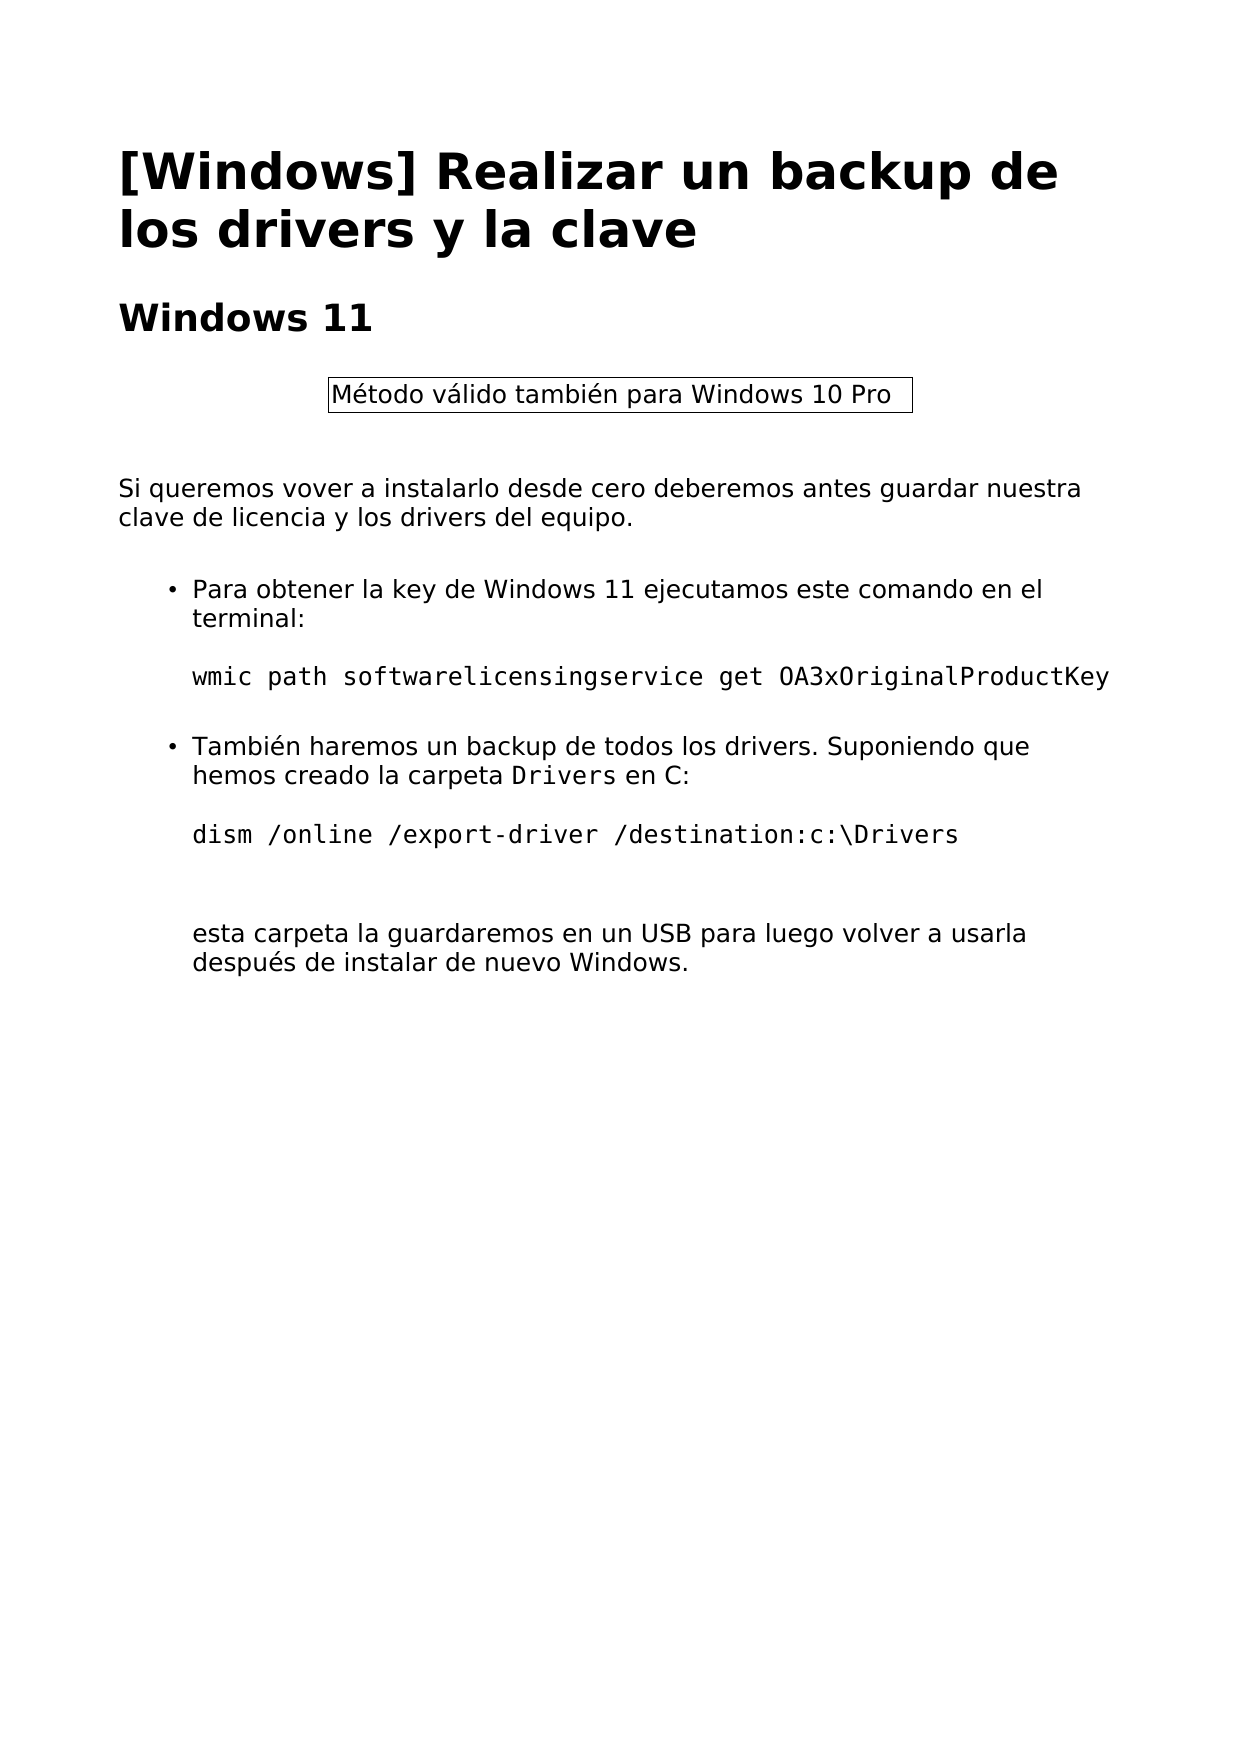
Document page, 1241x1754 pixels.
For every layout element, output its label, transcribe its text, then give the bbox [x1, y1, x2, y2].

list Para obtener la key de Windows 11 ejecutamos este comando en el terminal: [177, 575, 1122, 633]
list esta carpeta la guardaremos en un USB para luego volver a usarla después de instalar de nuevo Windows. [177, 919, 1122, 978]
table_header Método válido también para Windows 10 Pro [329, 378, 912, 412]
subtitle [Windows] Realizar un backup de los drivers y la clave [118, 143, 1122, 259]
list dism /online /export-driver /destination:c:\Drivers [177, 791, 1122, 878]
text Si queremos vover a instalarlo desde cero deberemos antes guardar nuestra clave de licencia y los drivers del equipo. [118, 474, 1122, 533]
list wmic path softwarelicensingservice get OA3xOriginalProductKey [177, 633, 1122, 721]
subtitle Windows 11 [118, 297, 1122, 341]
list También haremos un backup de todos los drivers. Suponiendo que hemos creado la carpeta Drivers en C: [177, 732, 1122, 791]
